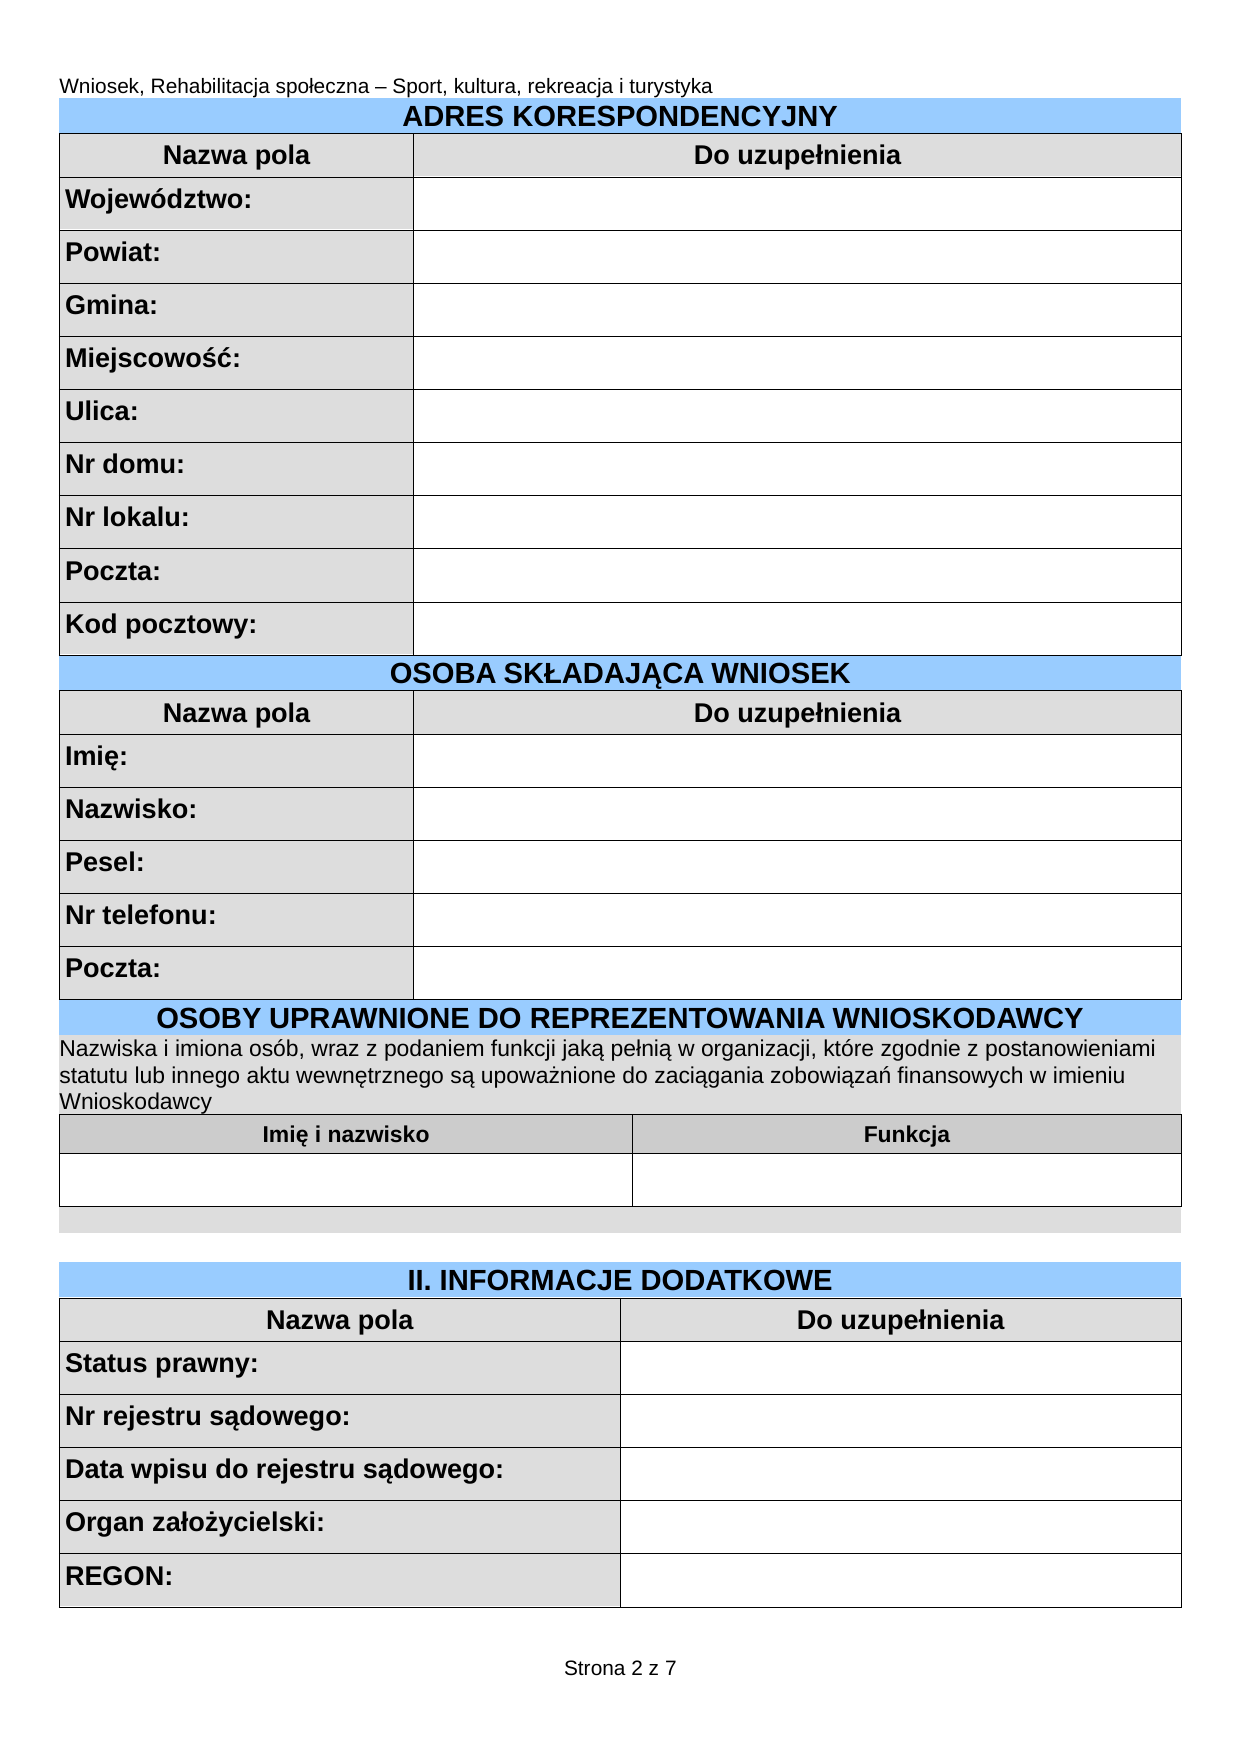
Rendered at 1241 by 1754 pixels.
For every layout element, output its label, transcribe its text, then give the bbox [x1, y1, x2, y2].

table_cell Status prawny: [60, 1342, 620, 1394]
table_cell Powiat: [60, 231, 413, 283]
table_cell [414, 735, 1181, 787]
table_cell [414, 178, 1181, 229]
table_cell [414, 284, 1181, 336]
table_cell [414, 603, 1181, 654]
table_cell Ulica: [60, 390, 413, 442]
table_cell [414, 841, 1181, 893]
table_cell Województwo: [60, 178, 413, 229]
table_cell Kod pocztowy: [60, 603, 413, 654]
subtitle ADRES KORESPONDENCYJNY [59, 98, 1181, 133]
table_header Imię i nazwisko [60, 1115, 632, 1153]
table_cell Imię: [60, 735, 413, 787]
table_header Nazwa pola [60, 691, 413, 734]
table_cell [621, 1448, 1181, 1500]
table_cell [414, 231, 1181, 283]
table_cell Poczta: [60, 549, 413, 601]
subtitle II. INFORMACJE DODATKOWE [59, 1262, 1181, 1297]
table_cell [621, 1342, 1181, 1394]
table_cell Poczta: [60, 947, 413, 999]
table_cell [621, 1554, 1181, 1606]
table_header Do uzupełnienia [621, 1299, 1181, 1341]
table_cell Nazwisko: [60, 788, 413, 840]
table_cell [414, 788, 1181, 840]
table_cell Data wpisu do rejestru sądowego: [60, 1448, 620, 1500]
table_cell [414, 496, 1181, 548]
table_cell [414, 390, 1181, 442]
table_cell [414, 894, 1181, 946]
table_cell Gmina: [60, 284, 413, 336]
table_header Nazwa pola [60, 134, 413, 176]
table_cell [414, 947, 1181, 999]
table_cell [414, 337, 1181, 389]
table_cell Nr telefonu: [60, 894, 413, 946]
table_cell Organ założycielski: [60, 1501, 620, 1553]
table_cell [621, 1501, 1181, 1553]
table_cell Nr rejestru sądowego: [60, 1395, 620, 1447]
table_header Nazwa pola [60, 1299, 620, 1341]
subtitle OSOBA SKŁADAJĄCA WNIOSEK [59, 656, 1181, 690]
table_cell [621, 1395, 1181, 1447]
table_header Do uzupełnienia [414, 134, 1181, 176]
table_cell Miejscowość: [60, 337, 413, 389]
table_cell [60, 1154, 632, 1206]
text Nazwiska i imiona osób, wraz z podaniem funkcji jaką pełnią w organizacji, które zgodnie z postanowieniami statutu lub innego aktu wewnętrznego są upoważnione do zaciągania zobowiązań finansowych w imieniu Wnioskodawcy [59, 1035, 1181, 1114]
table_cell Nr domu: [60, 443, 413, 495]
table_cell REGON: [60, 1554, 620, 1606]
table_header Funkcja [633, 1115, 1181, 1153]
subtitle OSOBY UPRAWNIONE DO REPREZENTOWANIA WNIOSKODAWCY [59, 1000, 1181, 1035]
table_cell Pesel: [60, 841, 413, 893]
table_cell [414, 549, 1181, 601]
table_cell [633, 1154, 1181, 1206]
table_header Do uzupełnienia [414, 691, 1181, 734]
table_cell [414, 443, 1181, 495]
table_cell Nr lokalu: [60, 496, 413, 548]
